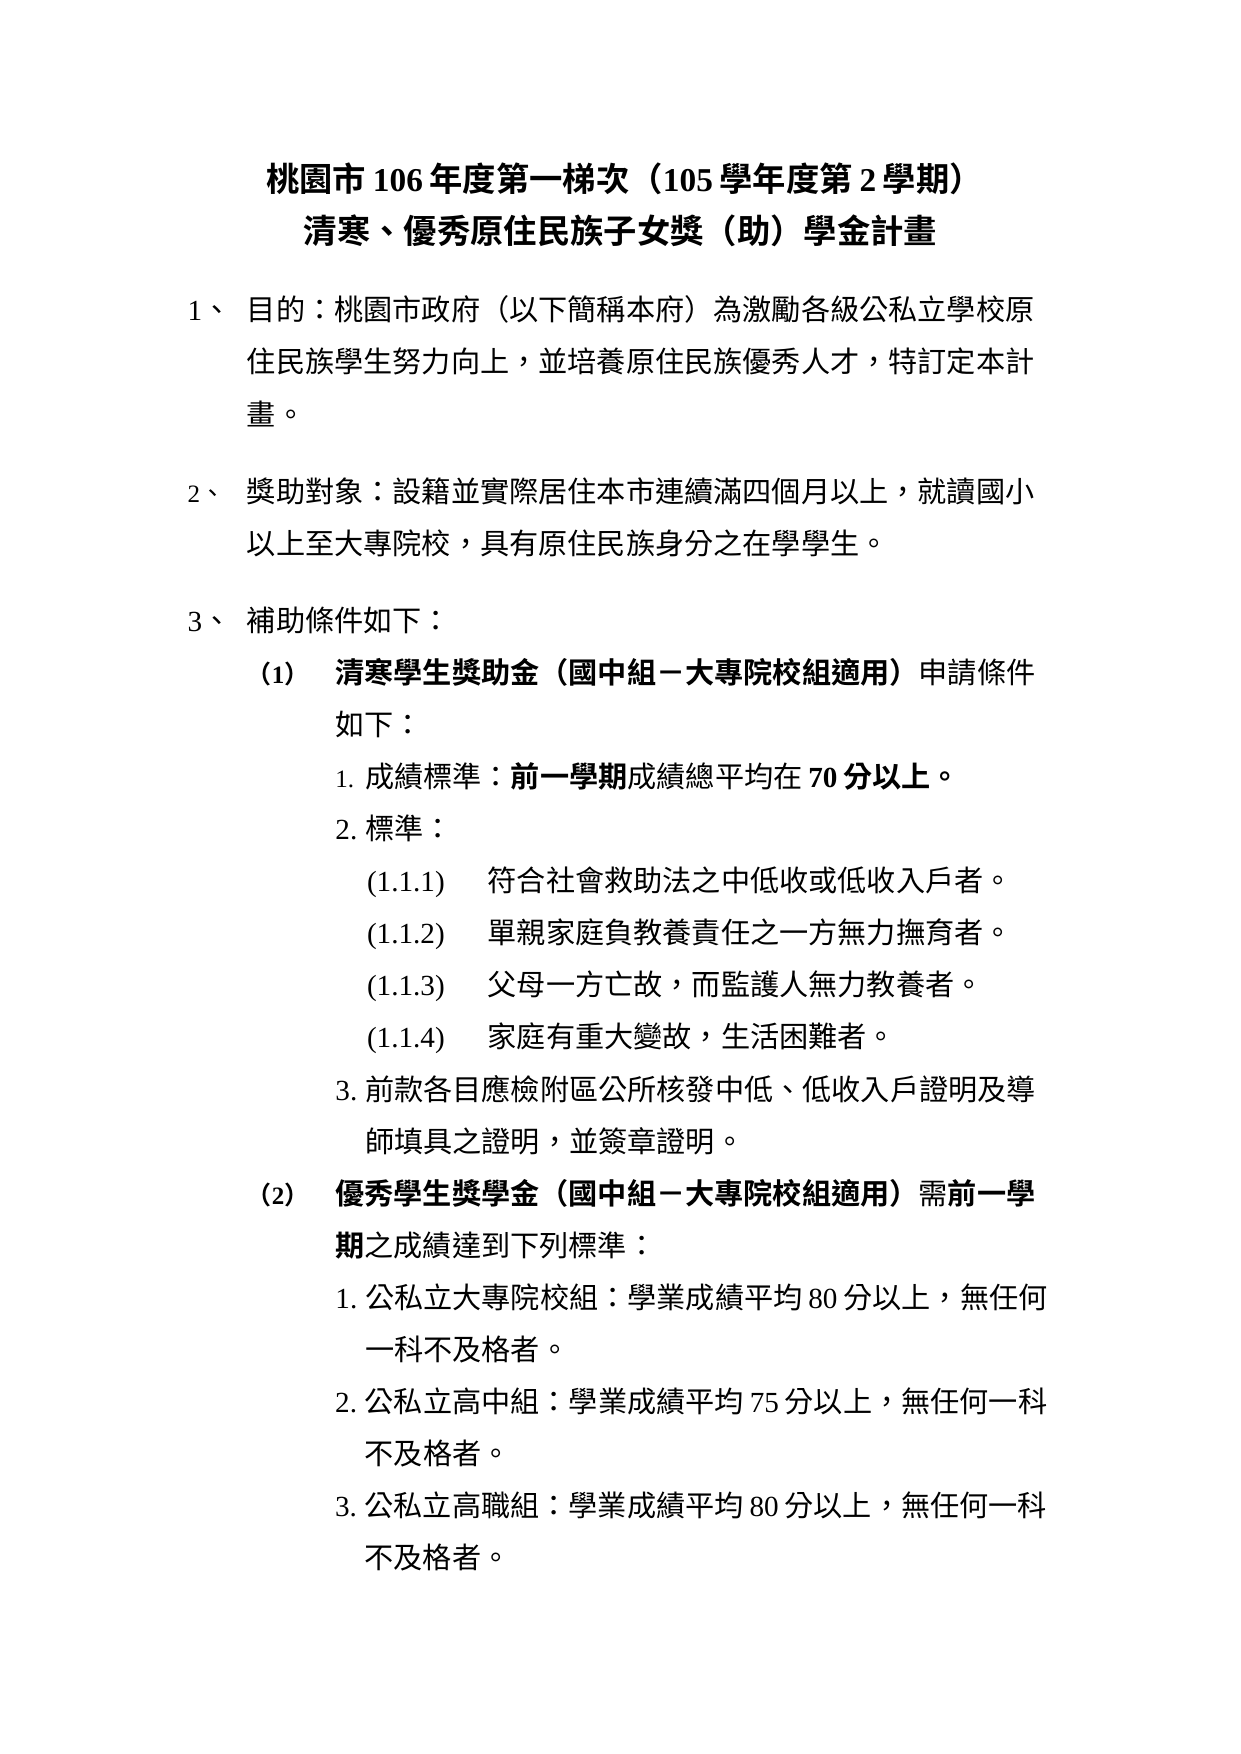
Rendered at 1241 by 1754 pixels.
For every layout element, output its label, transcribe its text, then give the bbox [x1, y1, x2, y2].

list 補助條件如下： [187, 589, 1053, 642]
list 單親家庭負教養責任之一方無力撫育者。 [367, 902, 1053, 954]
list 獎助對象：設籍並實際居住本市連續滿四個月以上，就讀國小以上至大專院校，具有原住民族身分之在學學生。 [187, 460, 1053, 564]
list 公私立大專院校組：學業成績平均80分以上，無任何一科不及格者。 [335, 1267, 1053, 1371]
list 成績標準：前一學期成績總平均在70分以上。 [335, 746, 1053, 798]
list 公私立高職組：學業成績平均80分以上，無任何一科不及格者。 [335, 1475, 1053, 1579]
list 前款各目應檢附區公所核發中低、低收入戶證明及導師填具之證明，並簽章證明。 [335, 1058, 1053, 1162]
list 優秀學生獎學金（國中組－大專院校組適用）需前一學期之成績達到下列標準： [247, 1162, 1053, 1267]
text 桃園市106年度第一梯次（105學年度第2學期） 清寒、優秀原住民族子女獎（助）學金計畫 [187, 150, 1053, 254]
list 符合社會救助法之中低收或低收入戶者。 [367, 850, 1053, 902]
list 父母一方亡故，而監護人無力教養者。 [367, 954, 1053, 1006]
list 標準： [335, 798, 1053, 850]
list 目的：桃園市政府（以下簡稱本府）為激勵各級公私立學校原住民族學生努力向上，並培養原住民族優秀人才，特訂定本計畫。 [187, 279, 1053, 435]
list 家庭有重大變故，生活困難者。 [367, 1006, 1053, 1058]
list 公私立高中組：學業成績平均75分以上，無任何一科不及格者。 [335, 1371, 1053, 1475]
list 清寒學生獎助金（國中組－大專院校組適用）申請條件如下： [247, 642, 1053, 746]
